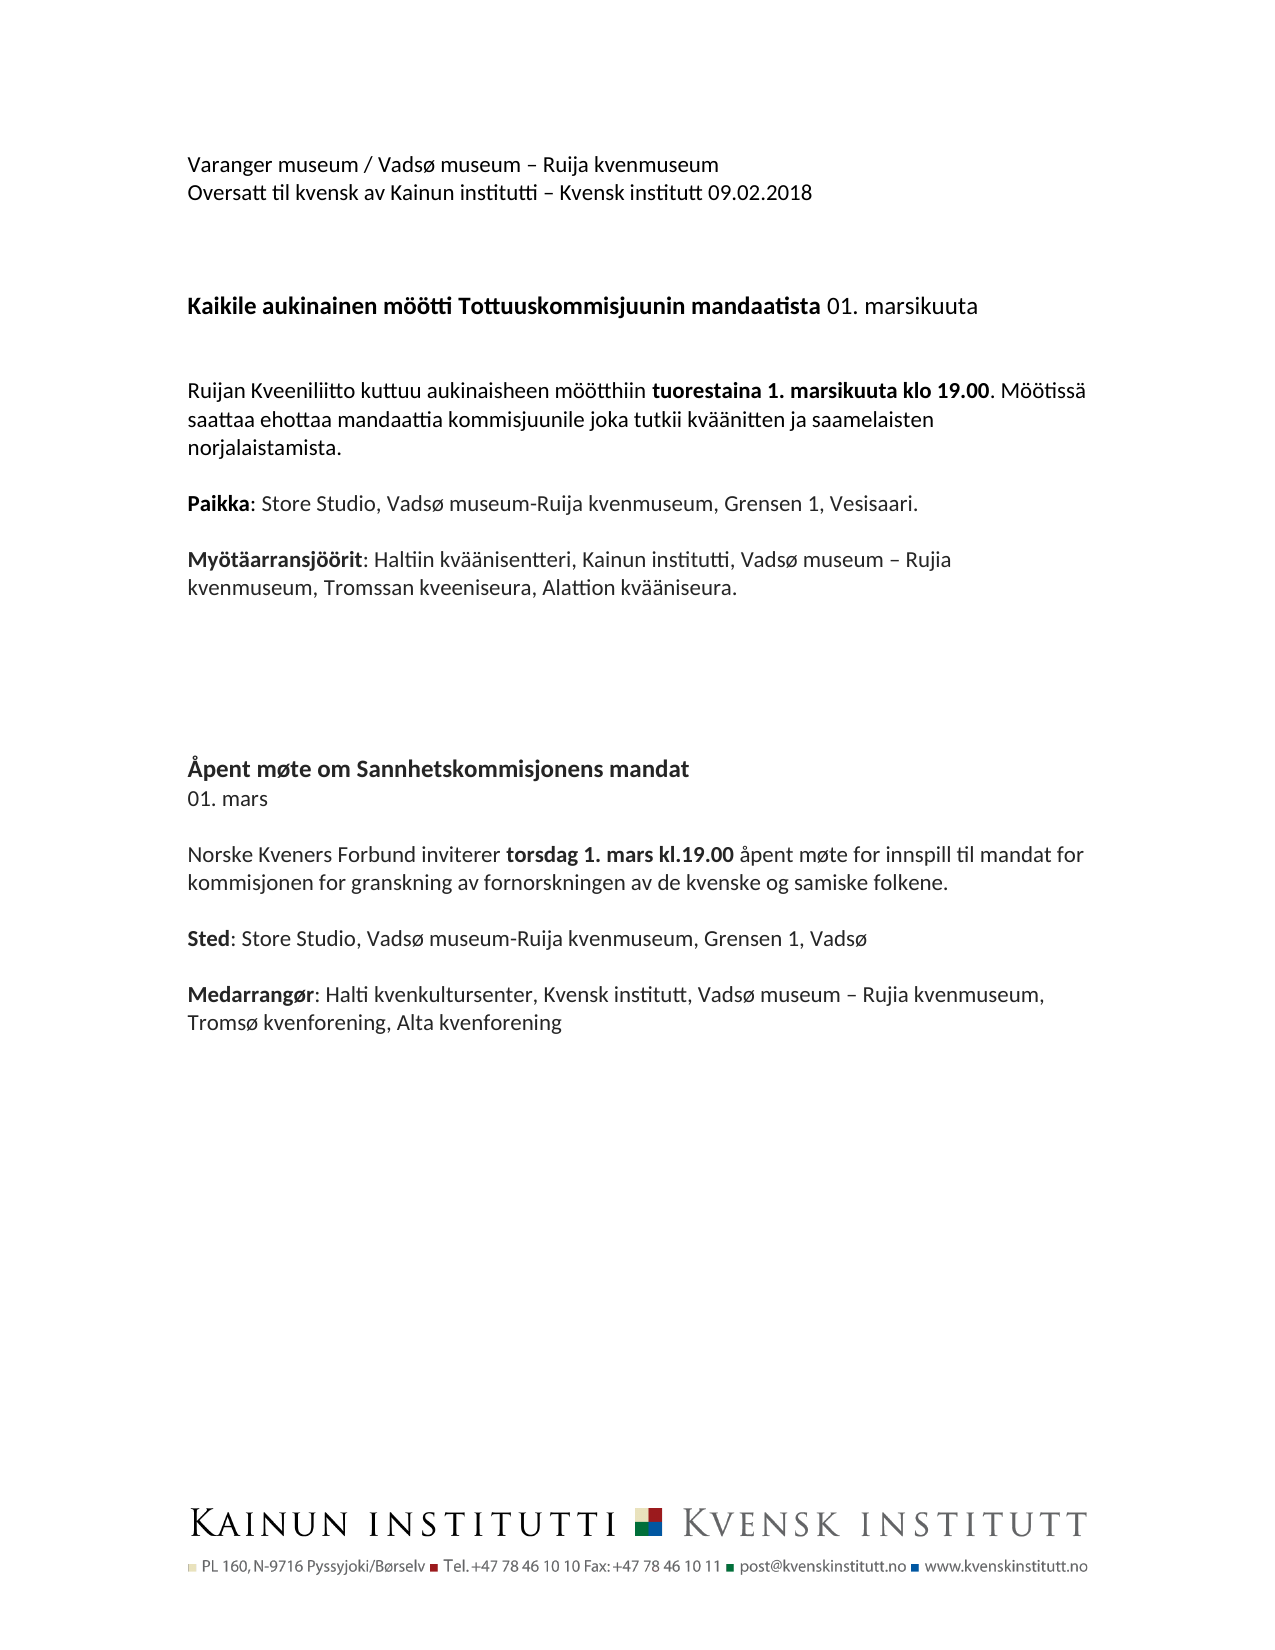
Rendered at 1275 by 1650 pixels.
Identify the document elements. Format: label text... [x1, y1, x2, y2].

text Oversatt til kvensk av Kainun institutti – Kvensk institutt 09.02.2018 [187, 178, 1087, 206]
text Sted: Store Studio, Vadsø museum-Ruija kvenmuseum, Grensen 1, Vadsø [187, 924, 1087, 952]
text Åpent møte om Sannhetskommisjonens mandat [187, 723, 1087, 784]
text Kaikile aukinainen möötti Tottuuskommisjuunin mandaatista 01. marsikuuta [187, 290, 1087, 321]
text Medarrangør: Halti kvenkultursenter, Kvensk institutt, Vadsø museum – Rujia kvenmuseum, Tromsø kvenforening, Alta kvenforening [187, 980, 1087, 1036]
text Ruijan Kveeniliitto kuttuu aukinaisheen möötthiin tuorestaina 1. marsikuuta klo 19.00. Möötissä saattaa ehottaa mandaattia kommisjuunile joka tutkii kväänitten ja saamelaisten norjalaistamista. [187, 377, 1087, 461]
text Norske Kveners Forbund inviterer torsdag 1. mars kl.19.00 åpent møte for innspill til mandat for kommisjonen for granskning av fornorskningen av de kvenske og samiske folkene. [187, 840, 1087, 896]
text Varanger museum / Vadsø museum – Ruija kvenmuseum [187, 150, 1087, 178]
text 01. mars [187, 784, 1087, 812]
text Myötäarransjöörit: Haltiin kväänisentteri, Kainun institutti, Vadsø museum – Rujia kvenmuseum, Tromssan kveeniseura, Alattion kvääniseura. [187, 545, 1087, 601]
text Paikka: Store Studio, Vadsø museum-Ruija kvenmuseum, Grensen 1, Vesisaari. [187, 489, 1087, 517]
picture [187, 1508, 1088, 1577]
